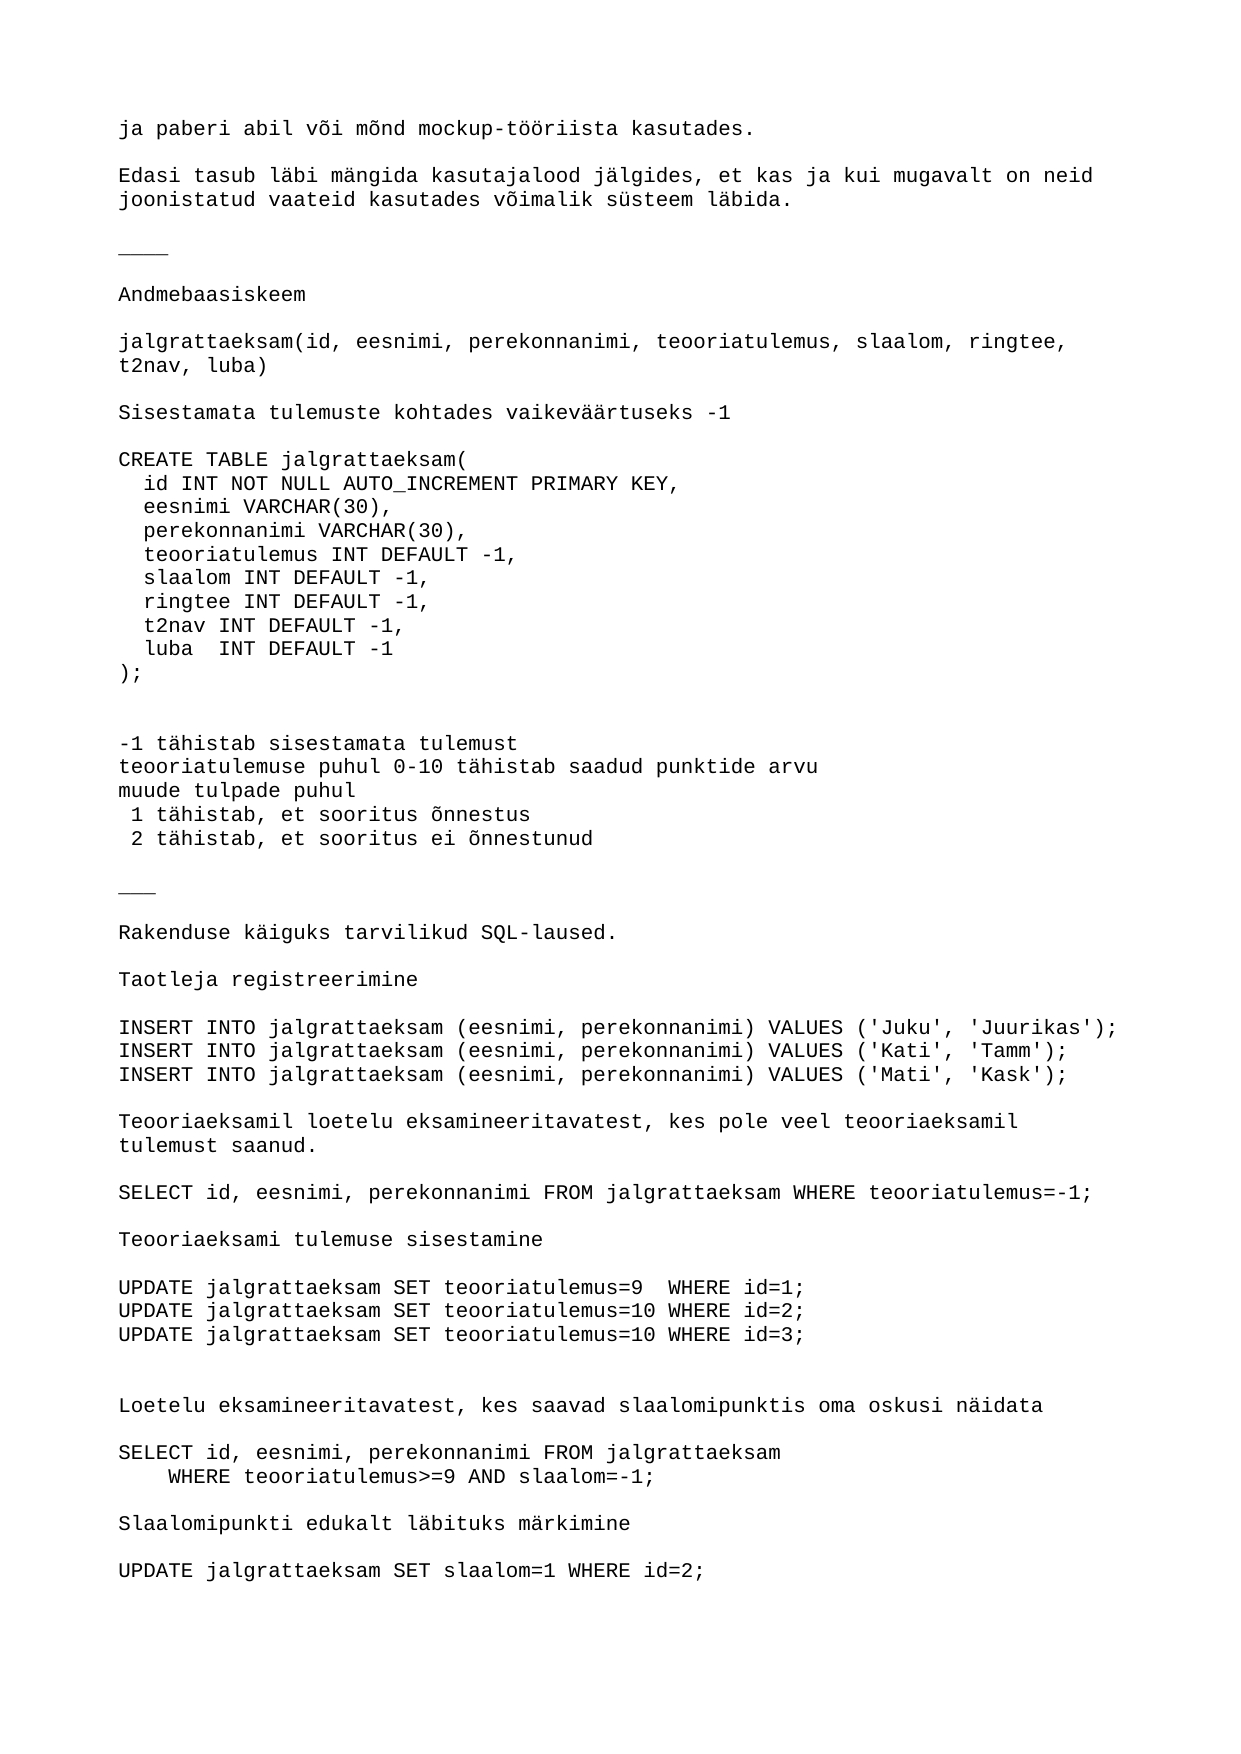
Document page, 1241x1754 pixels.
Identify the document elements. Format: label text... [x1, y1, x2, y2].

text ____ [118, 236, 1122, 260]
text ); [118, 662, 1122, 686]
text teooriatulemus INT DEFAULT -1, [118, 544, 1122, 567]
text jalgrattaeksam(id, eesnimi, perekonnanimi, teooriatulemus, slaalom, ringtee, t2nav, luba) [118, 331, 1122, 378]
text Taotleja registreerimine [118, 969, 1122, 993]
text Andmebaasiskeem [118, 284, 1122, 307]
text INSERT INTO jalgrattaeksam (eesnimi, perekonnanimi) VALUES ('Mati', 'Kask'); [118, 1064, 1122, 1088]
text -1 tähistab sisestamata tulemust [118, 733, 1122, 757]
text 1 tähistab, et sooritus õnnestus [118, 804, 1122, 827]
text slaalom INT DEFAULT -1, [118, 567, 1122, 591]
text ___ [118, 875, 1122, 898]
text CREATE TABLE jalgrattaeksam( [118, 449, 1122, 473]
text t2nav INT DEFAULT -1, [118, 615, 1122, 638]
text SELECT id, eesnimi, perekonnanimi FROM jalgrattaeksam WHERE teooriatulemus=-1; [118, 1182, 1122, 1206]
text INSERT INTO jalgrattaeksam (eesnimi, perekonnanimi) VALUES ('Juku', 'Juurikas'); [118, 1017, 1122, 1040]
text UPDATE jalgrattaeksam SET teooriatulemus=10 WHERE id=2; [118, 1300, 1122, 1324]
text teooriatulemuse puhul 0-10 tähistab saadud punktide arvu [118, 757, 1122, 780]
text Teooriaeksami tulemuse sisestamine [118, 1229, 1122, 1253]
text UPDATE jalgrattaeksam SET teooriatulemus=10 WHERE id=3; [118, 1324, 1122, 1348]
text Teooriaeksamil loetelu eksamineeritavatest, kes pole veel teooriaeksamil tulemust saanud. [118, 1111, 1122, 1158]
text ringtee INT DEFAULT -1, [118, 591, 1122, 615]
text Slaalomipunkti edukalt läbituks märkimine [118, 1513, 1122, 1537]
text Edasi tasub läbi mängida kasutajalood jälgides, et kas ja kui mugavalt on neid joonistatud vaateid kasutades võimalik süsteem läbida. [118, 165, 1122, 213]
text UPDATE jalgrattaeksam SET teooriatulemus=9 WHERE id=1; [118, 1277, 1122, 1300]
text SELECT id, eesnimi, perekonnanimi FROM jalgrattaeksam [118, 1442, 1122, 1466]
text INSERT INTO jalgrattaeksam (eesnimi, perekonnanimi) VALUES ('Kati', 'Tamm'); [118, 1040, 1122, 1064]
text luba INT DEFAULT -1 [118, 638, 1122, 662]
text 2 tähistab, et sooritus ei õnnestunud [118, 827, 1122, 851]
text perekonnanimi VARCHAR(30), [118, 520, 1122, 544]
text id INT NOT NULL AUTO_INCREMENT PRIMARY KEY, [118, 473, 1122, 496]
text Loetelu eksamineeritavatest, kes saavad slaalomipunktis oma oskusi näidata [118, 1395, 1122, 1419]
text Rakenduse käiguks tarvilikud SQL-laused. [118, 922, 1122, 946]
text eesnimi VARCHAR(30), [118, 496, 1122, 520]
text muude tulpade puhul [118, 780, 1122, 804]
text WHERE teooriatulemus>=9 AND slaalom=-1; [118, 1466, 1122, 1489]
text ja paberi abil või mõnd mockup-tööriista kasutades. [118, 118, 1122, 142]
text UPDATE jalgrattaeksam SET slaalom=1 WHERE id=2; [118, 1561, 1122, 1584]
text Sisestamata tulemuste kohtades vaikeväärtuseks -1 [118, 402, 1122, 426]
